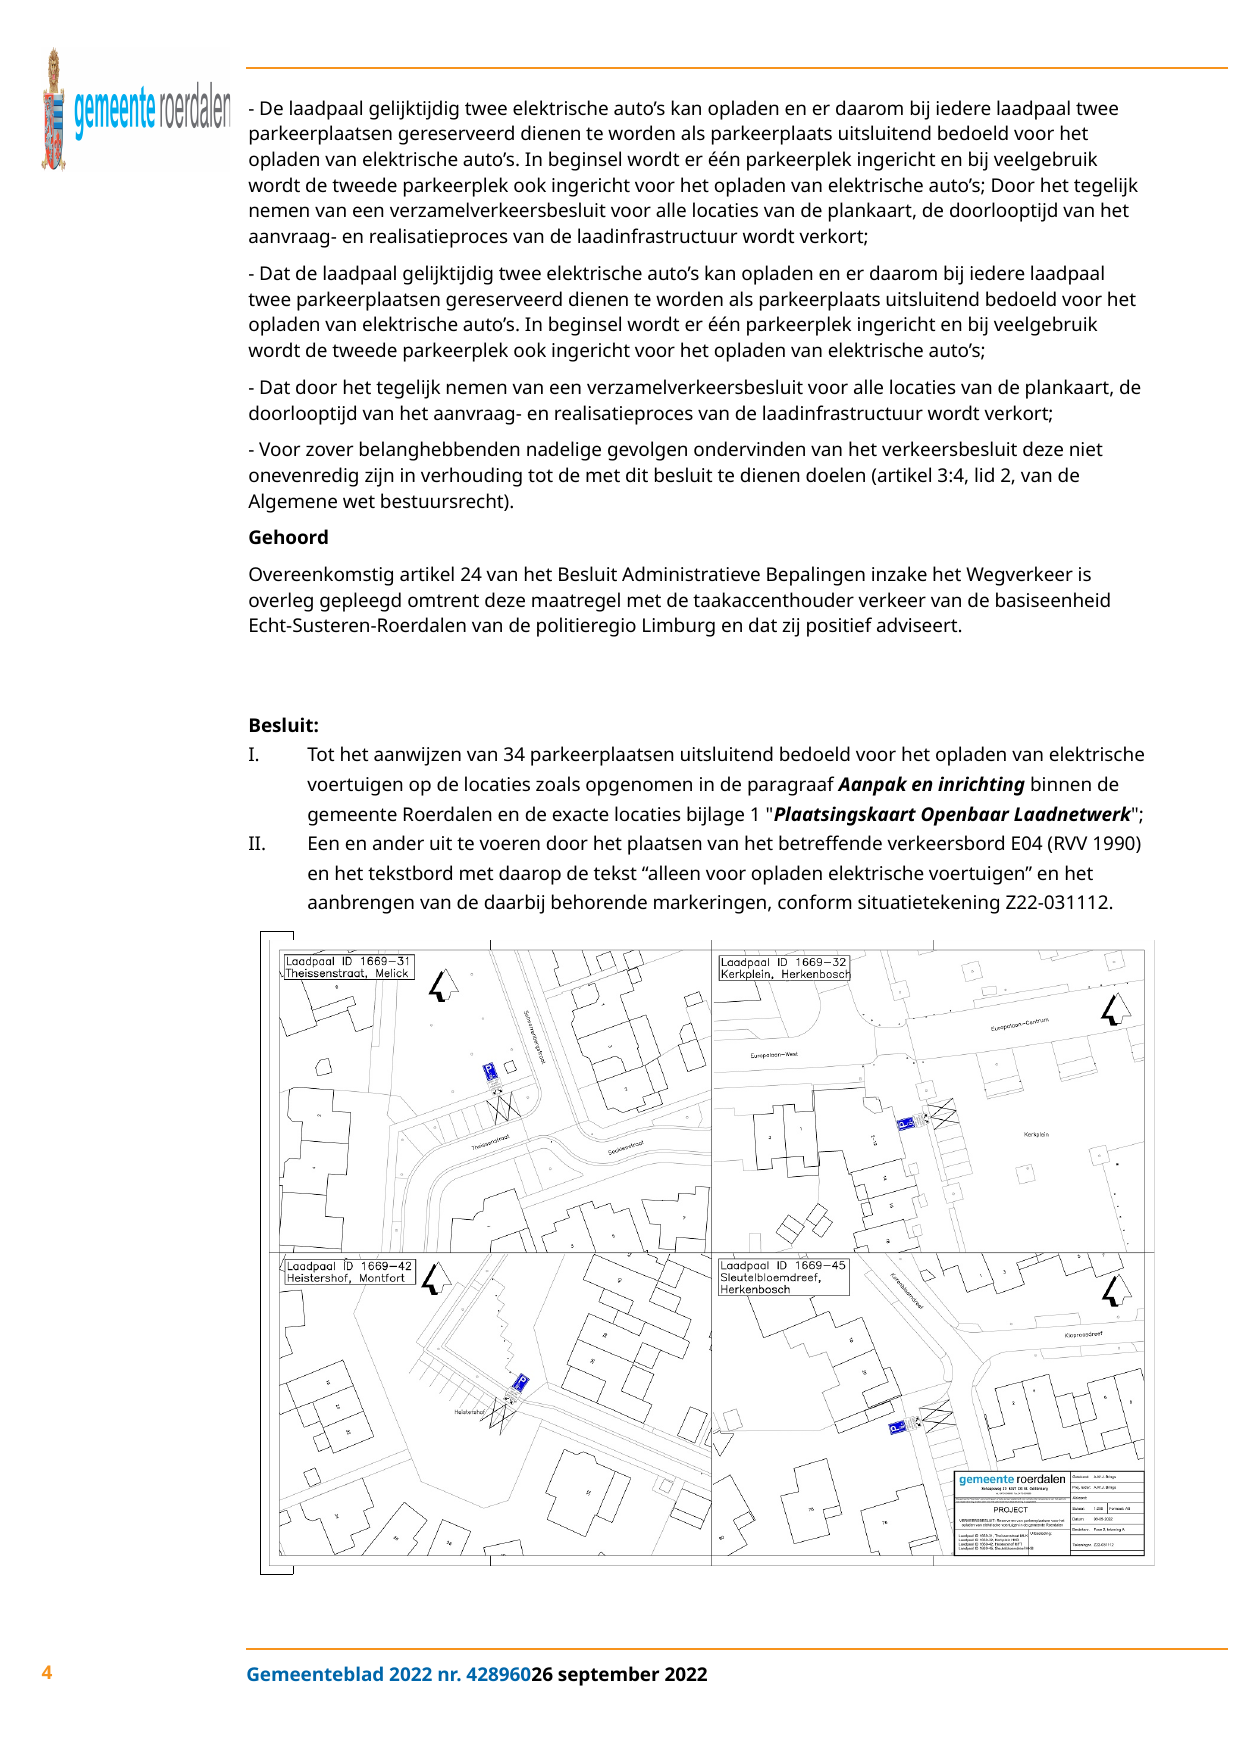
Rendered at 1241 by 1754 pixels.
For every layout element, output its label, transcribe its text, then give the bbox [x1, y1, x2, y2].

text Gehoord [248, 524, 1152, 550]
picture [41, 47, 231, 172]
picture [268, 940, 1155, 1566]
list Tot het aanwijzen van 34 parkeerplaatsen uitsluitend bedoeld voor het opladen van elektrische voertuigen op de locaties zoals opgenomen in de paragraaf Aanpak en inrichting binnen de gemeente Roerdalen en de exacte locaties bijlage 1 "Plaatsingskaart Openbaar Laadnetwerk"; [248, 742, 1152, 826]
list Een en ander uit te voeren door het plaatsen van het betreffende verkeersbord E04 (RVV 1990) en het tekstbord met daarop de tekst “alleen voor opladen elektrische voertuigen” en het aanbrengen van de daarbij behorende markeringen, conform situatietekening Z22-031112. [248, 830, 1152, 915]
text - Dat de laadpaal gelijktijdig twee elektrische auto’s kan opladen en er daarom bij iedere laadpaal twee parkeerplaatsen gereserveerd dienen te worden als parkeerplaats uitsluitend bedoeld voor het opladen van elektrische auto’s. In beginsel wordt er één parkeerplek ingericht en bij veelgebruik wordt de tweede parkeerplek ook ingericht voor het opladen van elektrische auto’s; [248, 260, 1152, 363]
text Besluit: [248, 712, 1152, 738]
text - Dat door het tegelijk nemen van een verzamelverkeersbesluit voor alle locaties van de plankaart, de doorlooptijd van het aanvraag- en realisatieproces van de laadinfrastructuur wordt verkort; [248, 374, 1152, 425]
text - De laadpaal gelijktijdig twee elektrische auto’s kan opladen en er daarom bij iedere laadpaal twee parkeerplaatsen gereserveerd dienen te worden als parkeerplaats uitsluitend bedoeld voor het opladen van elektrische auto’s. In beginsel wordt er één parkeerplek ingericht en bij veelgebruik wordt de tweede parkeerplek ook ingericht voor het opladen van elektrische auto’s; Door het tegelijk nemen van een verzamelverkeersbesluit voor alle locaties van de plankaart, de doorlooptijd van het aanvraag- en realisatieproces van de laadinfrastructuur wordt verkort; [248, 95, 1152, 249]
text Overeenkomstig artikel 24 van het Besluit Administratieve Bepalingen inzake het Wegverkeer is overleg gepleegd omtrent deze maatregel met de taakaccenthouder verkeer van de basiseenheid Echt-Susteren-Roerdalen van de politieregio Limburg en dat zij positief adviseert. [248, 561, 1152, 638]
text - Voor zover belanghebbenden nadelige gevolgen ondervinden van het verkeersbesluit deze niet onevenredig zijn in verhouding tot de met dit besluit te dienen doelen (artikel 3:4, lid 2, van de Algemene wet bestuursrecht). [248, 436, 1152, 513]
